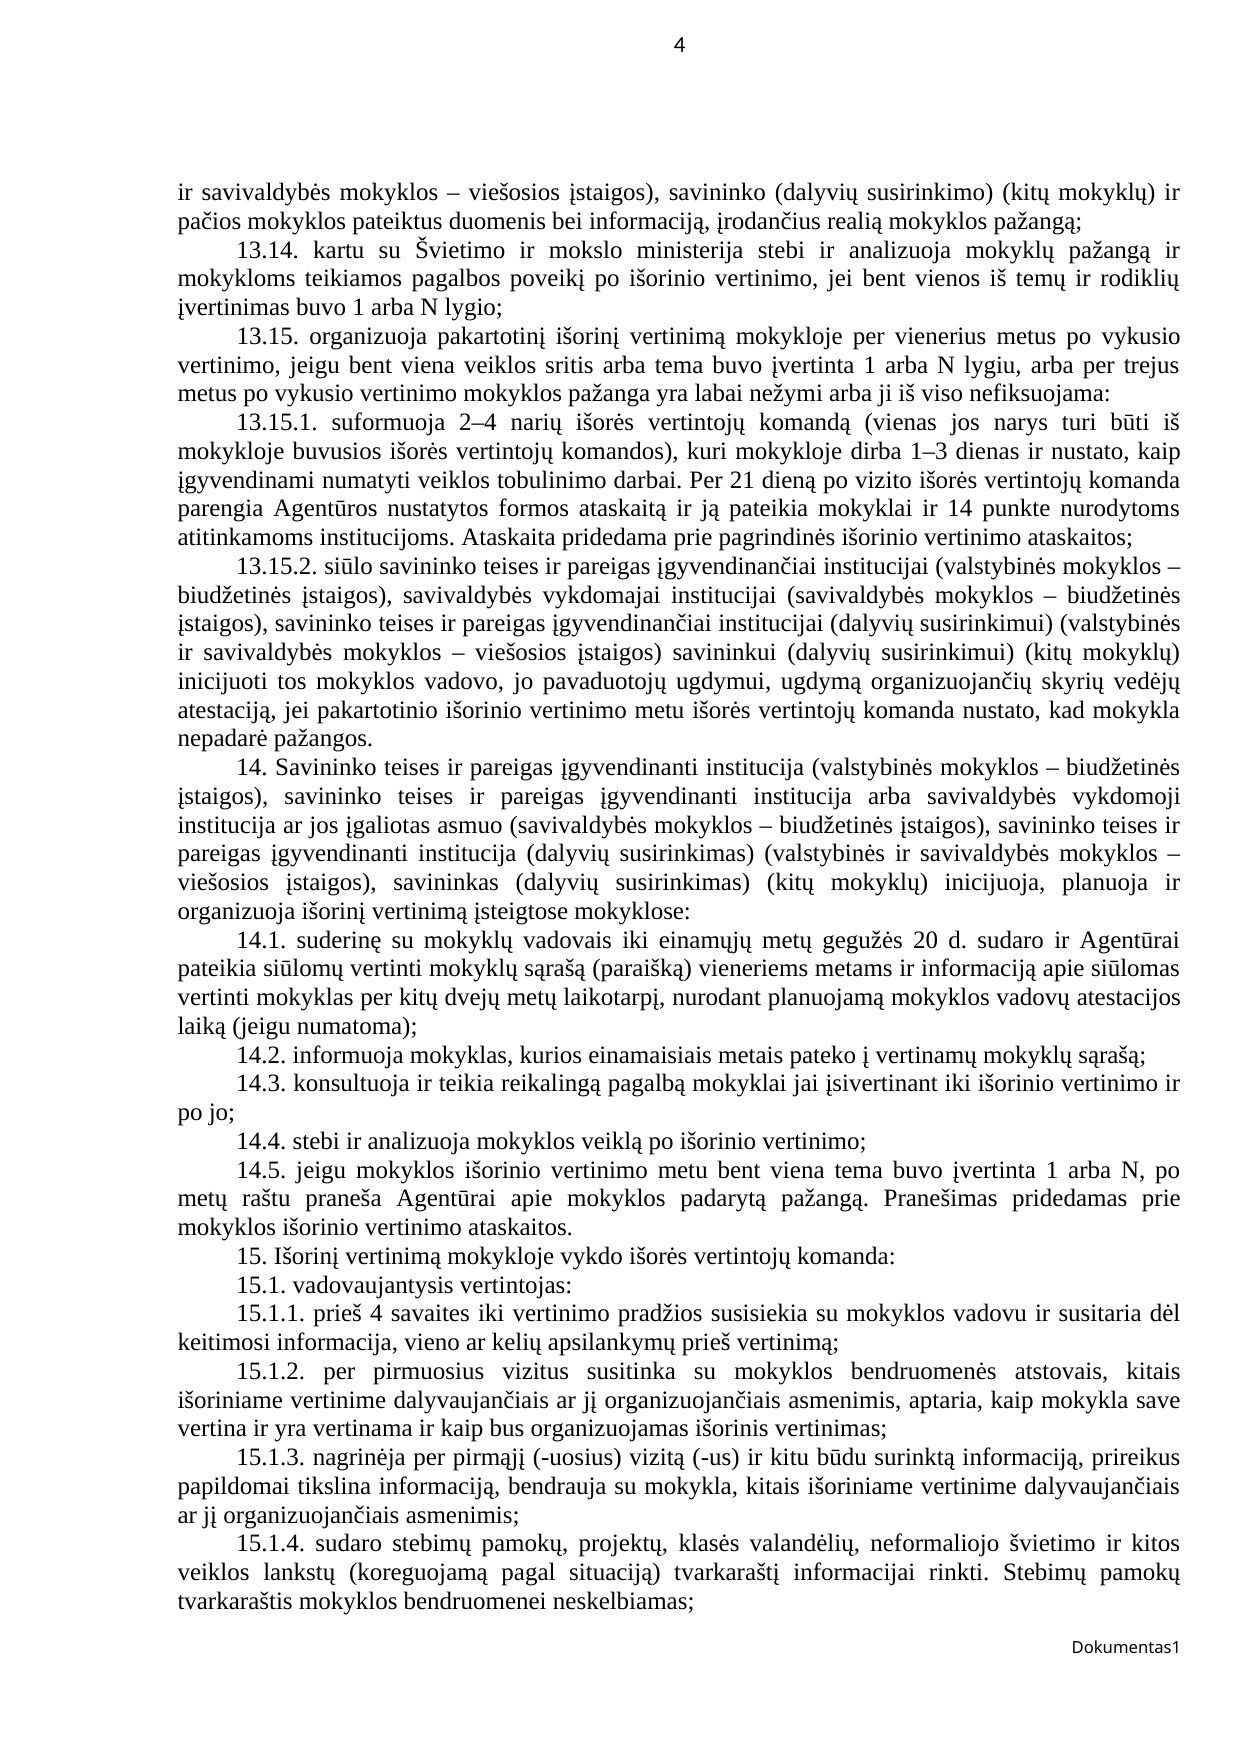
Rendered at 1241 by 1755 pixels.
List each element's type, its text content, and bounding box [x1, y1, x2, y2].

text 15.1.1. prieš 4 savaites iki vertinimo pradžios susisiekia su mokyklos vadovu ir susitaria dėl keitimosi informacija, vieno ar kelių apsilankymų prieš vertinimą; [177, 1298, 1181, 1356]
text 14.1. suderinę su mokyklų vadovais iki einamųjų metų gegužės 20 d. sudaro ir Agentūrai pateikia siūlomų vertinti mokyklų sąrašą (paraišką) vieneriems metams ir informaciją apie siūlomas vertinti mokyklas per kitų dvejų metų laikotarpį, nurodant planuojamą mokyklos vadovų atestacijos laiką (jeigu numatoma); [177, 925, 1181, 1040]
text 15.1.4. sudaro stebimų pamokų, projektų, klasės valandėlių, neformaliojo švietimo ir kitos veiklos lankstų (koreguojamą pagal situaciją) tvarkaraštį informacijai rinkti. Stebimų pamokų tvarkaraštis mokyklos bendruomenei neskelbiamas; [177, 1528, 1181, 1615]
text 14.5. jeigu mokyklos išorinio vertinimo metu bent viena tema buvo įvertinta 1 arba N, po metų raštu praneša Agentūrai apie mokyklos padarytą pažangą. Pranešimas pridedamas prie mokyklos išorinio vertinimo ataskaitos. [177, 1155, 1181, 1241]
text ir savivaldybės mokyklos – viešosios įstaigos), savininko (dalyvių susirinkimo) (kitų mokyklų) ir pačios mokyklos pateiktus duomenis bei informaciją, įrodančius realią mokyklos pažangą; [177, 177, 1181, 235]
text 15.1. vadovaujantysis vertintojas: [177, 1270, 1181, 1298]
text 15. Išorinį vertinimą mokykloje vykdo išorės vertintojų komanda: [177, 1241, 1181, 1270]
text 13.14. kartu su Švietimo ir mokslo ministerija stebi ir analizuoja mokyklų pažangą ir mokykloms teikiamos pagalbos poveikį po išorinio vertinimo, jei bent vienos iš temų ir rodiklių įvertinimas buvo 1 arba N lygio; [177, 235, 1181, 321]
text 13.15.1. suformuoja 2–4 narių išorės vertintojų komandą (vienas jos narys turi būti iš mokykloje buvusios išorės vertintojų komandos), kuri mokykloje dirba 1–3 dienas ir nustato, kaip įgyvendinami numatyti veiklos tobulinimo darbai. Per 21 dieną po vizito išorės vertintojų komanda parengia Agentūros nustatytos formos ataskaitą ir ją pateikia mokyklai ir 14 punkte nurodytoms atitinkamoms institucijoms. Ataskaita pridedama prie pagrindinės išorinio vertinimo ataskaitos; [177, 407, 1181, 551]
text 14.2. informuoja mokyklas, kurios einamaisiais metais pateko į vertinamų mokyklų sąrašą; [177, 1040, 1181, 1068]
text 13.15. organizuoja pakartotinį išorinį vertinimą mokykloje per vienerius metus po vykusio vertinimo, jeigu bent viena veiklos sritis arba tema buvo įvertinta 1 arba N lygiu, arba per trejus metus po vykusio vertinimo mokyklos pažanga yra labai nežymi arba ji iš viso nefiksuojama: [177, 321, 1181, 407]
text 13.15.2. siūlo savininko teises ir pareigas įgyvendinančiai institucijai (valstybinės mokyklos – biudžetinės įstaigos), savivaldybės vykdomajai institucijai (savivaldybės mokyklos – biudžetinės įstaigos), savininko teises ir pareigas įgyvendinančiai institucijai (dalyvių susirinkimui) (valstybinės ir savivaldybės mokyklos – viešosios įstaigos) savininkui (dalyvių susirinkimui) (kitų mokyklų) inicijuoti tos mokyklos vadovo, jo pavaduotojų ugdymui, ugdymą organizuojančių skyrių vedėjų atestaciją, jei pakartotinio išorinio vertinimo metu išorės vertintojų komanda nustato, kad mokykla nepadarė pažangos. [177, 551, 1181, 752]
text 15.1.2. per pirmuosius vizitus susitinka su mokyklos bendruomenės atstovais, kitais išoriniame vertinime dalyvaujančiais ar jį organizuojančiais asmenimis, aptaria, kaip mokykla save vertina ir yra vertinama ir kaip bus organizuojamas išorinis vertinimas; [177, 1356, 1181, 1442]
text 14.3. konsultuoja ir teikia reikalingą pagalbą mokyklai jai įsivertinant iki išorinio vertinimo ir po jo; [177, 1068, 1181, 1126]
text 14. Savininko teises ir pareigas įgyvendinanti institucija (valstybinės mokyklos – biudžetinės įstaigos), savininko teises ir pareigas įgyvendinanti institucija arba savivaldybės vykdomoji institucija ar jos įgaliotas asmuo (savivaldybės mokyklos – biudžetinės įstaigos), savininko teises ir pareigas įgyvendinanti institucija (dalyvių susirinkimas) (valstybinės ir savivaldybės mokyklos – viešosios įstaigos), savininkas (dalyvių susirinkimas) (kitų mokyklų) inicijuoja, planuoja ir organizuoja išorinį vertinimą įsteigtose mokyklose: [177, 752, 1181, 925]
text 14.4. stebi ir analizuoja mokyklos veiklą po išorinio vertinimo; [177, 1126, 1181, 1155]
text 15.1.3. nagrinėja per pirmąjį (-uosius) vizitą (-us) ir kitu būdu surinktą informaciją, prireikus papildomai tikslina informaciją, bendrauja su mokykla, kitais išoriniame vertinime dalyvaujančiais ar jį organizuojančiais asmenimis; [177, 1442, 1181, 1528]
